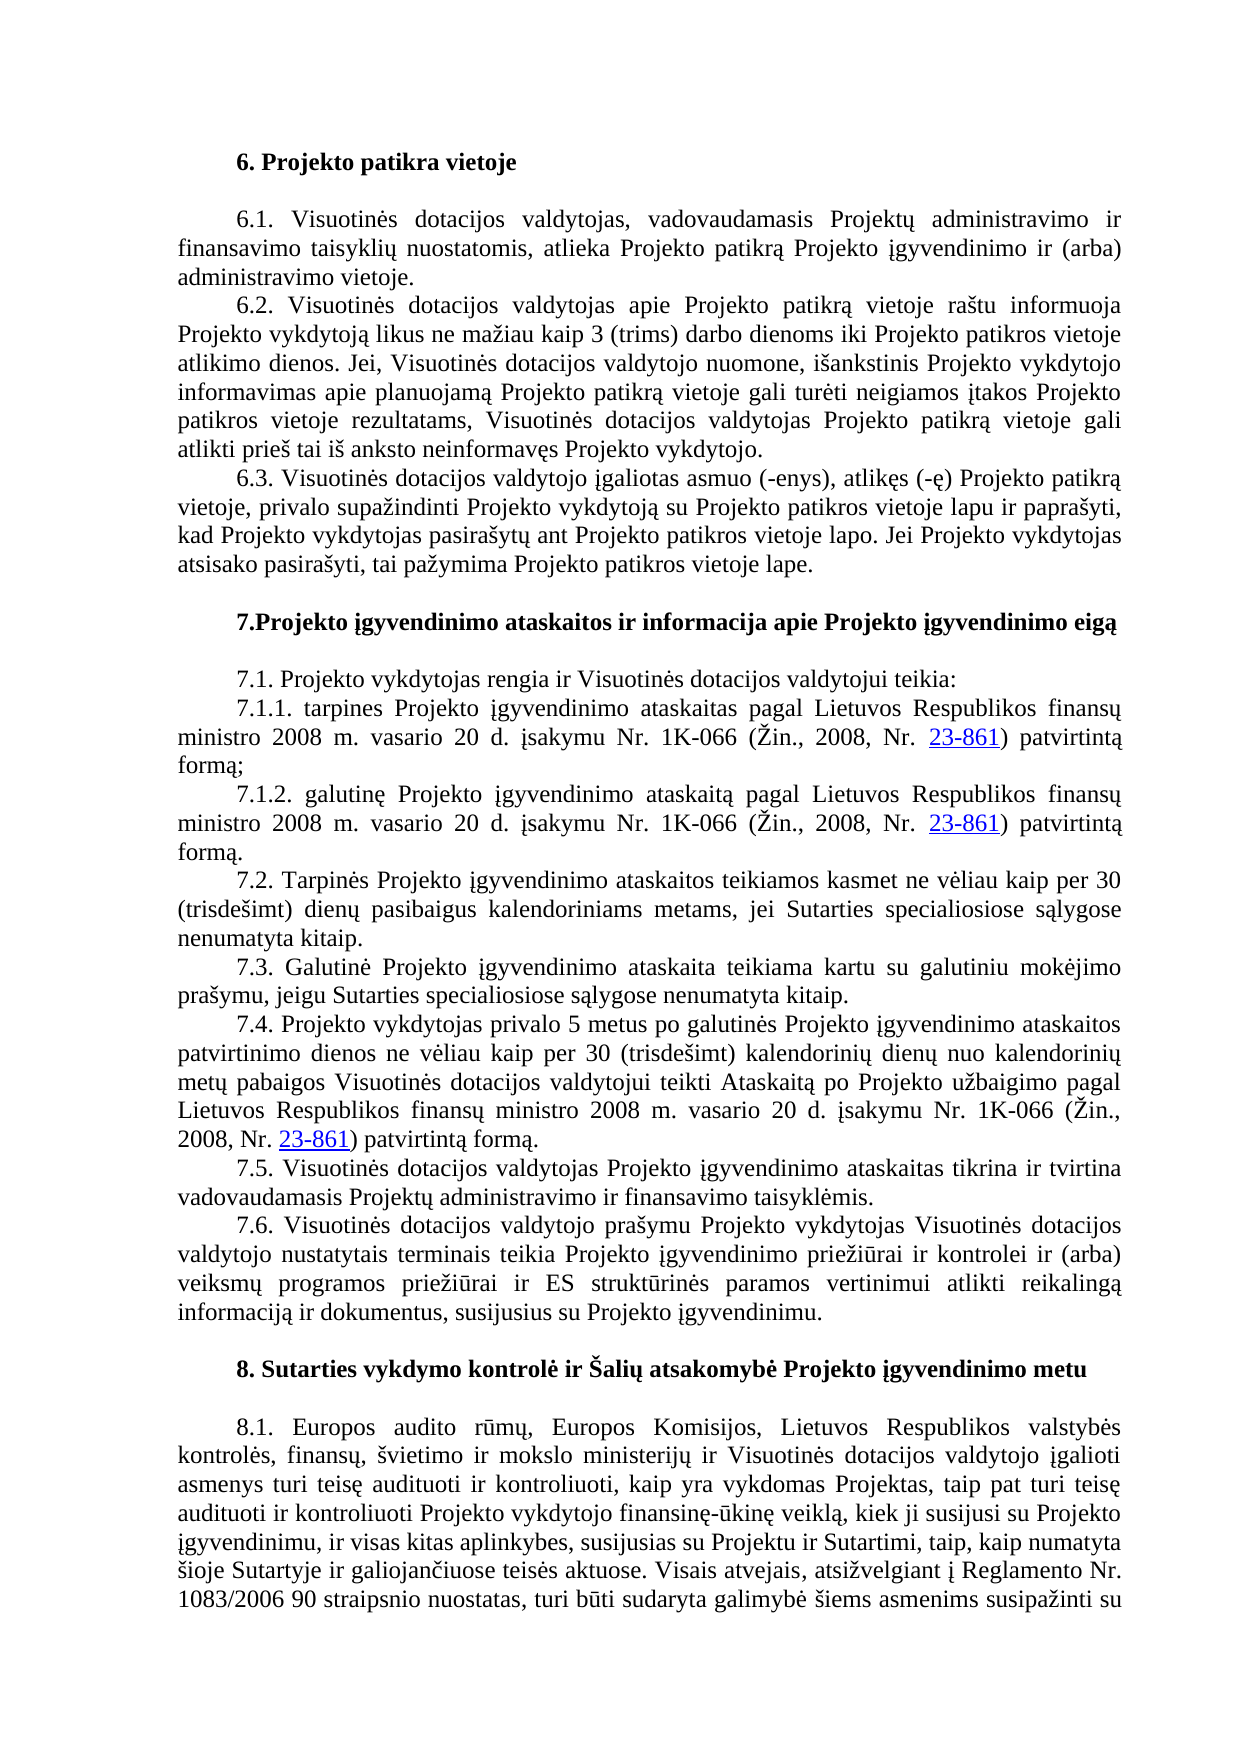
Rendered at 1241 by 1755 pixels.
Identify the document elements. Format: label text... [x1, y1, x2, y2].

text 7.1.2. galutinę Projekto įgyvendinimo ataskaitą pagal Lietuvos Respublikos finansų ministro 2008 m. vasario 20 d. įsakymu Nr. 1K-066 (Žin., 2008, Nr. 23-861) patvirtintą formą. [177, 779, 1122, 866]
text 8. Sutarties vykdymo kontrolė ir Šalių atsakomybė Projekto įgyvendinimo metu [177, 1354, 1122, 1383]
text 6.2. Visuotinės dotacijos valdytojas apie Projekto patikrą vietoje raštu informuoja Projekto vykdytoją likus ne mažiau kaip 3 (trims) darbo dienoms iki Projekto patikros vietoje atlikimo dienos. Jei, Visuotinės dotacijos valdytojo nuomone, išankstinis Projekto vykdytojo informavimas apie planuojamą Projekto patikrą vietoje gali turėti neigiamos įtakos Projekto patikros vietoje rezultatams, Visuotinės dotacijos valdytojas Projekto patikrą vietoje gali atlikti prieš tai iš anksto neinformavęs Projekto vykdytojo. [177, 291, 1122, 463]
text 7.5. Visuotinės dotacijos valdytojas Projekto įgyvendinimo ataskaitas tikrina ir tvirtina vadovaudamasis Projektų administravimo ir finansavimo taisyklėmis. [177, 1153, 1122, 1211]
text 7.1. Projekto vykdytojas rengia ir Visuotinės dotacijos valdytojui teikia: [236, 664, 1122, 693]
text 7.6. Visuotinės dotacijos valdytojo prašymu Projekto vykdytojas Visuotinės dotacijos valdytojo nustatytais terminais teikia Projekto įgyvendinimo priežiūrai ir kontrolei ir (arba) veiksmų programos priežiūrai ir ES struktūrinės paramos vertinimui atlikti reikalingą informaciją ir dokumentus, susijusius su Projekto įgyvendinimu. [177, 1211, 1122, 1326]
text 7.2. Tarpinės Projekto įgyvendinimo ataskaitos teikiamos kasmet ne vėliau kaip per 30 (trisdešimt) dienų pasibaigus kalendoriniams metams, jei Sutarties specialiosiose sąlygose nenumatyta kitaip. [177, 866, 1122, 952]
text 7.Projekto įgyvendinimo ataskaitos ir informacija apie Projekto įgyvendinimo eigą [177, 607, 1122, 636]
text 7.4. Projekto vykdytojas privalo 5 metus po galutinės Projekto įgyvendinimo ataskaitos patvirtinimo dienos ne vėliau kaip per 30 (trisdešimt) kalendorinių dienų nuo kalendorinių metų pabaigos Visuotinės dotacijos valdytojui teikti Ataskaitą po Projekto užbaigimo pagal Lietuvos Respublikos finansų ministro 2008 m. vasario 20 d. įsakymu Nr. 1K-066 (Žin., 2008, Nr. 23-861) patvirtintą formą. [177, 1009, 1122, 1153]
text 6. Projekto patikra vietoje [177, 147, 1122, 176]
text 6.3. Visuotinės dotacijos valdytojo įgaliotas asmuo (-enys), atlikęs (-ę) Projekto patikrą vietoje, privalo supažindinti Projekto vykdytoją su Projekto patikros vietoje lapu ir paprašyti, kad Projekto vykdytojas pasirašytų ant Projekto patikros vietoje lapo. Jei Projekto vykdytojas atsisako pasirašyti, tai pažymima Projekto patikros vietoje lape. [177, 463, 1122, 578]
text 6.1. Visuotinės dotacijos valdytojas, vadovaudamasis Projektų administravimo ir finansavimo taisyklių nuostatomis, atlieka Projekto patikrą Projekto įgyvendinimo ir (arba) administravimo vietoje. [177, 204, 1122, 291]
text 7.3. Galutinė Projekto įgyvendinimo ataskaita teikiama kartu su galutiniu mokėjimo prašymu, jeigu Sutarties specialiosiose sąlygose nenumatyta kitaip. [177, 952, 1122, 1009]
text 8.1. Europos audito rūmų, Europos Komisijos, Lietuvos Respublikos valstybės kontrolės, finansų, švietimo ir mokslo ministerijų ir Visuotinės dotacijos valdytojo įgalioti asmenys turi teisę audituoti ir kontroliuoti, kaip yra vykdomas Projektas, taip pat turi teisę audituoti ir kontroliuoti Projekto vykdytojo finansinę-ūkinę veiklą, kiek ji susijusi su Projekto įgyvendinimu, ir visas kitas aplinkybes, susijusias su Projektu ir Sutartimi, taip, kaip numatyta šioje Sutartyje ir galiojančiuose teisės aktuose. Visais atvejais, atsižvelgiant į Reglamento Nr. 1083/2006 90 straipsnio nuostatas, turi būti sudaryta galimybė šiems asmenims susipažinti su [177, 1412, 1122, 1613]
text 7.1.1. tarpines Projekto įgyvendinimo ataskaitas pagal Lietuvos Respublikos finansų ministro 2008 m. vasario 20 d. įsakymu Nr. 1K-066 (Žin., 2008, Nr. 23-861) patvirtintą formą; [177, 693, 1122, 779]
